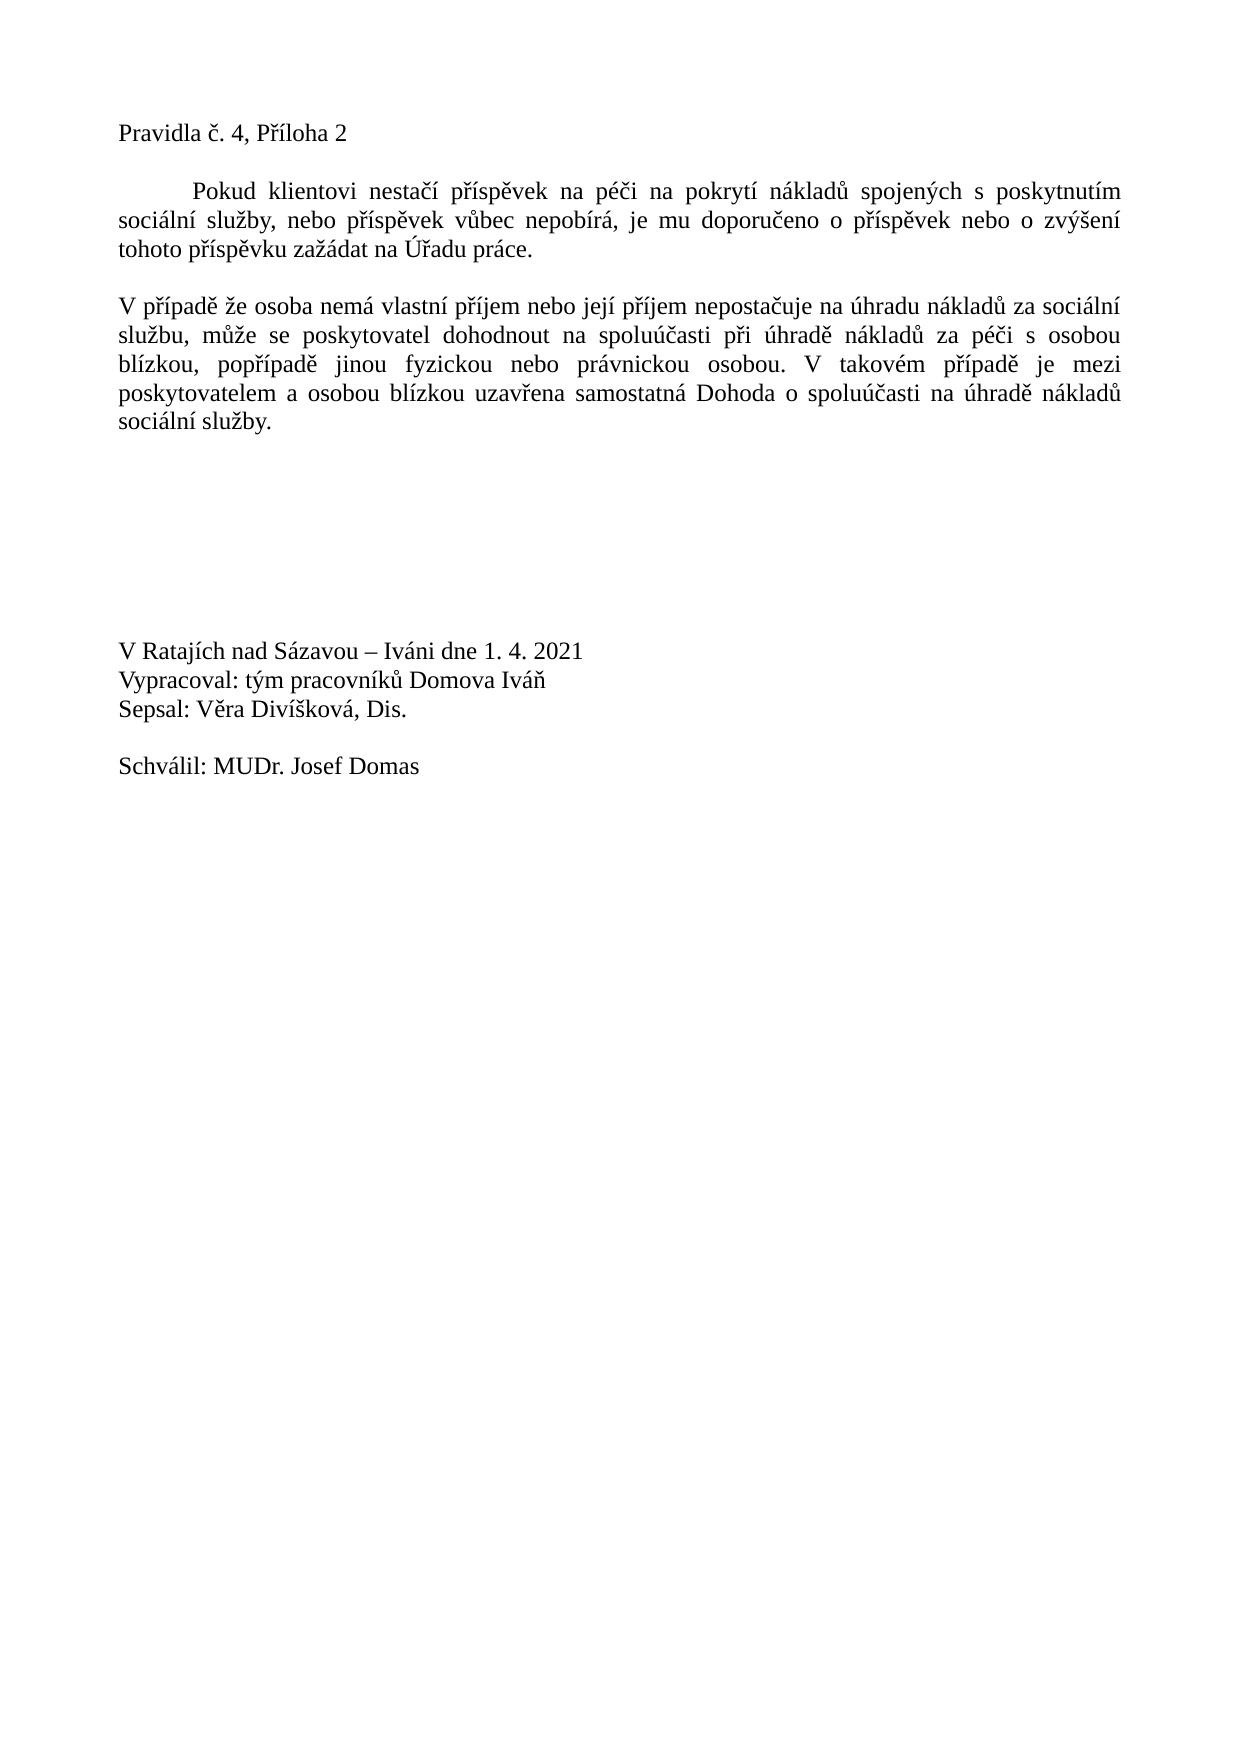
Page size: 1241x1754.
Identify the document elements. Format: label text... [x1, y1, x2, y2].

text Vypracoval: tým pracovníků Domova Iváň [118, 665, 1122, 694]
text Sepsal: Věra Divíšková, Dis. [118, 694, 1122, 723]
text V Ratajích nad Sázavou – Iváni dne 1. 4. 2021 [118, 636, 1122, 665]
text Pokud klientovi nestačí příspěvek na péči na pokrytí nákladů spojených s poskytnutím sociální služby, nebo příspěvek vůbec nepobírá, je mu doporučeno o příspěvek nebo o zvýšení tohoto příspěvku zažádat na Úřadu práce. [118, 176, 1122, 263]
text Schválil: MUDr. Josef Domas [118, 751, 1122, 780]
text V případě že osoba nemá vlastní příjem nebo její příjem nepostačuje na úhradu nákladů za sociální službu, může se poskytovatel dohodnout na spoluúčasti při úhradě nákladů za péči s osobou blízkou, popřípadě jinou fyzickou nebo právnickou osobou. V takovém případě je mezi poskytovatelem a osobou blízkou uzavřena samostatná Dohoda o spoluúčasti na úhradě nákladů sociální služby. [118, 291, 1122, 435]
